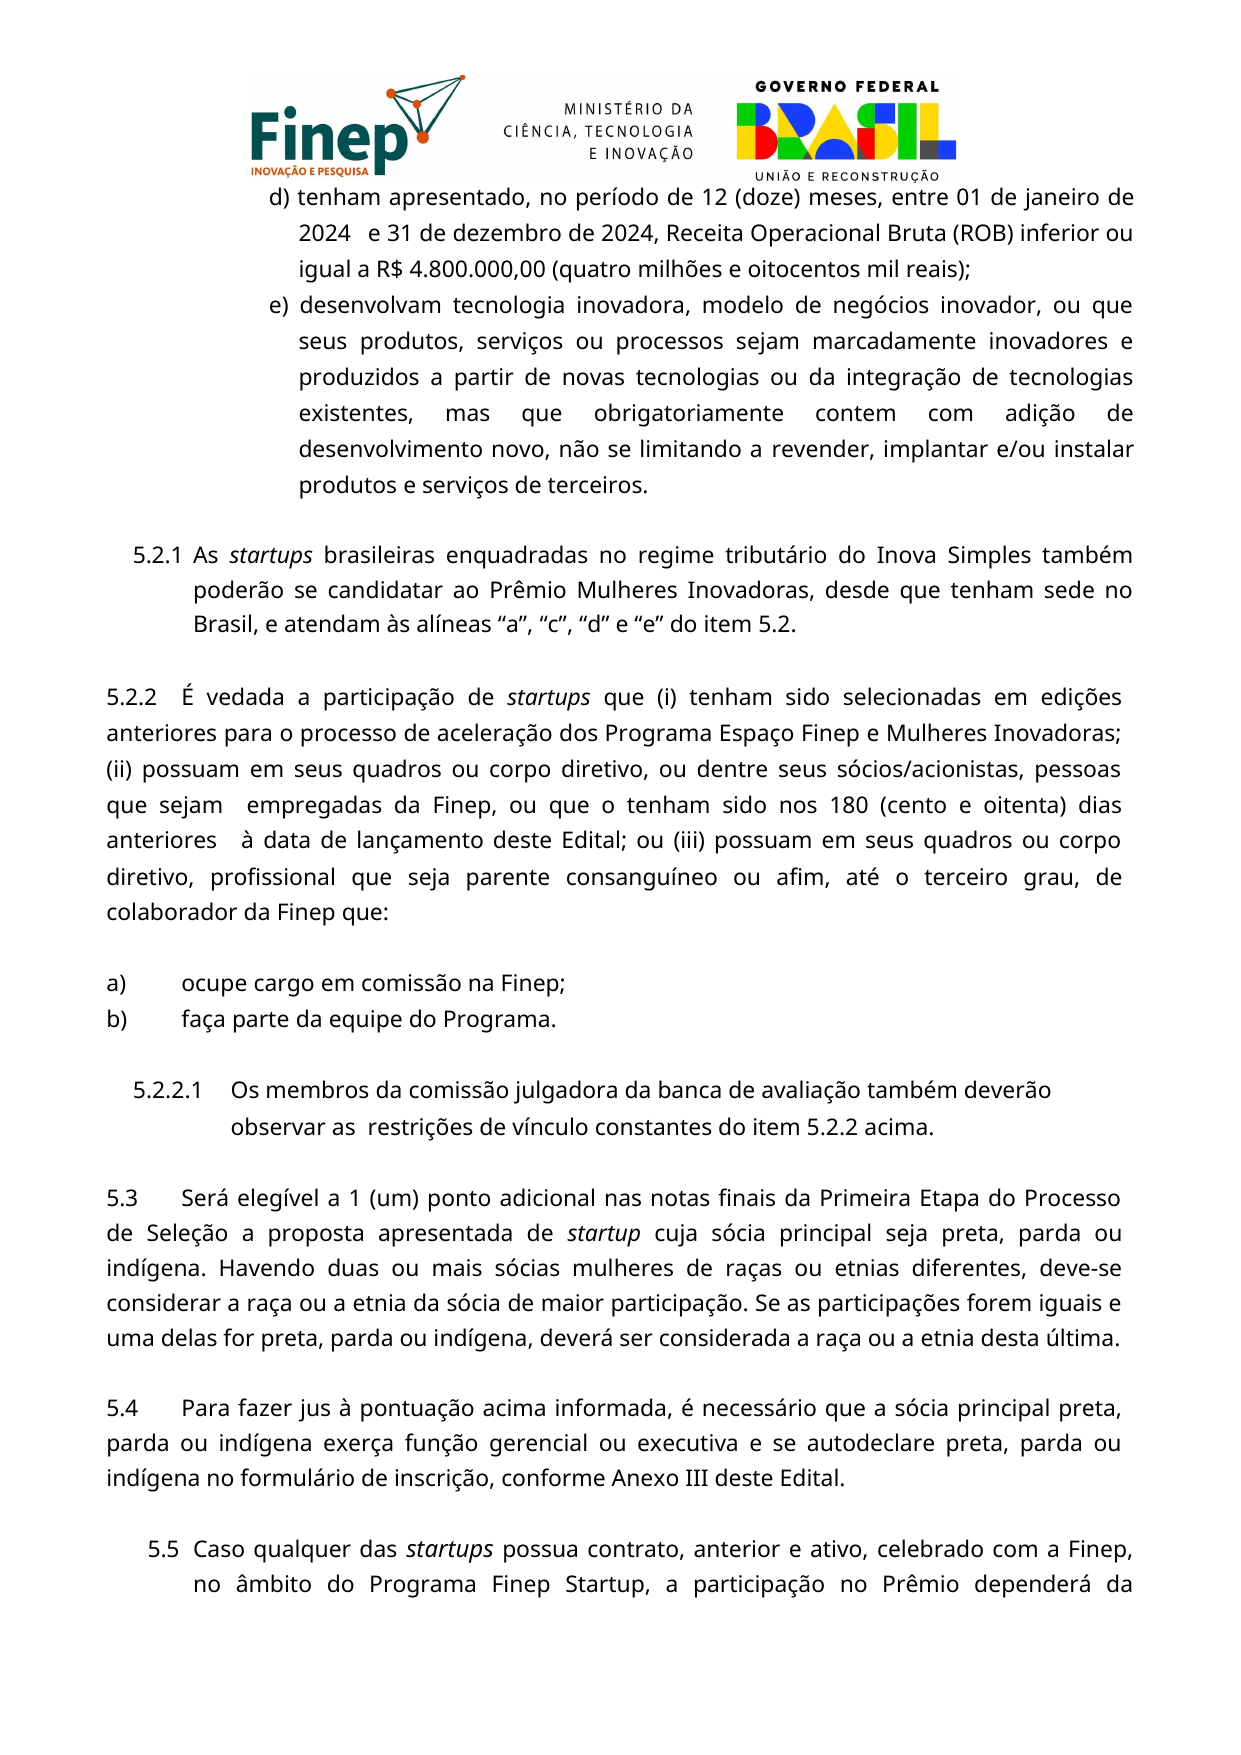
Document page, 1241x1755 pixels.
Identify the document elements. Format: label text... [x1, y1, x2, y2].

list Será elegível a 1 (um) ponto adicional nas notas finais da Primeira Etapa do Processo de Seleção a proposta apresentada de startup cuja sócia principal seja preta, parda ou indígena. Havendo duas ou mais sócias mulheres de raças ou etnias diferentes, deve-se considerar a raça ou a etnia da sócia de maior participação. Se as participações forem iguais e uma delas for preta, parda ou indígena, deverá ser considerada a raça ou a etnia desta última. [106, 1182, 1123, 1353]
text 5.2.2.1 Os membros da comissão julgadora da banca de avaliação também deverão observar as restrições de vínculo constantes do item 5.2.2 acima. [133, 1074, 1123, 1142]
list É vedada a participação de startups que (i) tenham sido selecionadas em edições anteriores para o processo de aceleração dos Programa Espaço Finep e Mulheres Inovadoras; (ii) possuam em seus quadros ou corpo diretivo, ou dentre seus sócios/acionistas, pessoas que sejam empregadas da Finep, ou que o tenham sido nos 180 (cento e oitenta) dias anteriores à data de lançamento deste Edital; ou (iii) possuam em seus quadros ou corpo diretivo, profissional que seja parente consanguíneo ou afim, até o terceiro grau, de colaborador da Finep que: [106, 679, 1123, 928]
list As startups brasileiras enquadradas no regime tributário do Inova Simples também poderão se candidatar ao Prêmio Mulheres Inovadoras, desde que tenham sede no Brasil, e atendam às alíneas “a”, “c”, “d” e “e” do item 5.2. [133, 539, 1134, 640]
list Para fazer jus à pontuação acima informada, é necessário que a sócia principal preta, parda ou indígena exerça função gerencial ou executiva e se autodeclare preta, parda ou indígena no formulário de inscrição, conforme Anexo III deste Edital. [106, 1392, 1123, 1493]
text d) tenham apresentado, no período de 12 (doze) meses, entre 01 de janeiro de 2024 e 31 de dezembro de 2024, Receita Operacional Bruta (ROB) inferior ou igual a R$ 4.800.000,00 (quatro milhões e oitocentos mil reais); [269, 181, 1134, 284]
list faça parte da equipe do Programa. [106, 1003, 1134, 1034]
list Caso qualquer das startups possua contrato, anterior e ativo, celebrado com a Finep, no âmbito do Programa Finep Startup, a participação no Prêmio dependerá da [147, 1532, 1134, 1599]
text e) desenvolvam tecnologia inovadora, modelo de negócios inovador, ou que seus produtos, serviços ou processos sejam marcadamente inovadores e produzidos a partir de novas tecnologias ou da integração de tecnologias existentes, mas que obrigatoriamente contem com adição de desenvolvimento novo, não se limitando a revender, implantar e/ou instalar produtos e serviços de terceiros. [269, 289, 1134, 500]
list ocupe cargo em comissão na Finep; [106, 967, 1134, 998]
